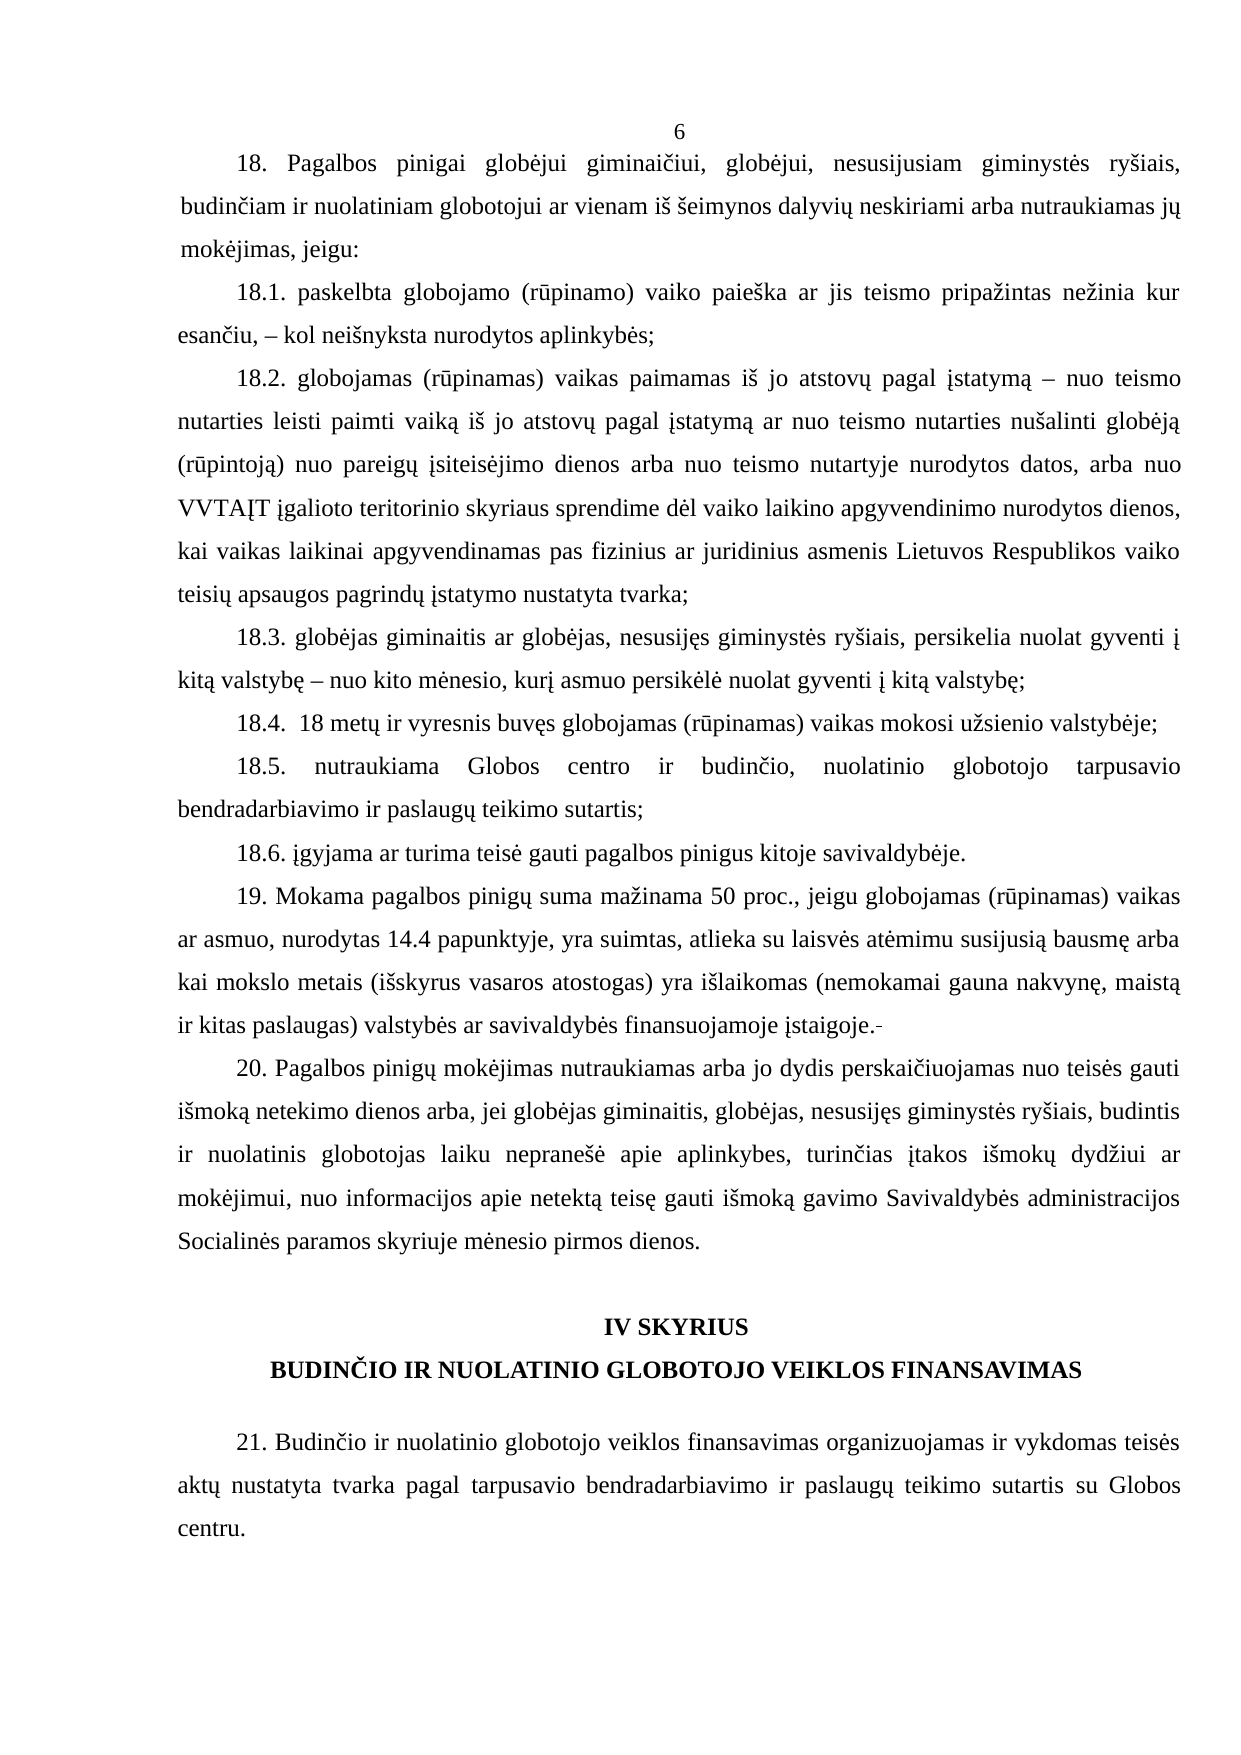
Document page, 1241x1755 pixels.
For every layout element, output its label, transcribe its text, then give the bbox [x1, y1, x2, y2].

text 20. Pagalbos pinigų mokėjimas nutraukiamas arba jo dydis perskaičiuojamas nuo teisės gauti išmoką netekimo dienos arba, jei globėjas giminaitis, globėjas, nesusijęs giminystės ryšiais, budintis ir nuolatinis globotojas laiku nepranešė apie aplinkybes, turinčias įtakos išmokų dydžiui ar mokėjimui, nuo informacijos apie netektą teisę gauti išmoką gavimo Savivaldybės administracijos Socialinės paramos skyriuje mėnesio pirmos dienos. [177, 1053, 1181, 1254]
text 21. Budinčio ir nuolatinio globotojo veiklos finansavimas organizuojamas ir vykdomas teisės aktų nustatyta tvarka pagal tarpusavio bendradarbiavimo ir paslaugų teikimo sutartis su Globos centru. [177, 1427, 1181, 1542]
text BUDINČIO IR NUOLATINIO GLOBOTOJO VEIKLOS FINANSAVIMAS [177, 1355, 1181, 1384]
text 18. Pagalbos pinigai globėjui giminaičiui, globėjui, nesusijusiam giminystės ryšiais, budinčiam ir nuolatiniam globotojui ar vienam iš šeimynos dalyvių neskiriami arba nutraukiamas jų mokėjimas, jeigu: [180, 148, 1181, 263]
text IV SKYRIUS [177, 1312, 1181, 1341]
text 18.4. 18 metų ir vyresnis buvęs globojamas (rūpinamas) vaikas mokosi užsienio valstybėje; [177, 708, 1181, 737]
text 18.5. nutraukiama Globos centro ir budinčio, nuolatinio globotojo tarpusavio bendradarbiavimo ir paslaugų teikimo sutartis; [177, 751, 1181, 823]
text 18.6. įgyjama ar turima teisė gauti pagalbos pinigus kitoje savivaldybėje. [177, 838, 1181, 866]
text 19. Mokama pagalbos pinigų suma mažinama 50 proc., jeigu globojamas (rūpinamas) vaikas ar asmuo, nurodytas 14.4 papunktyje, yra suimtas, atlieka su laisvės atėmimu susijusią bausmę arba kai mokslo metais (išskyrus vasaros atostogas) yra išlaikomas (nemokamai gauna nakvynę, maistą ir kitas paslaugas) valstybės ar savivaldybės finansuojamoje įstaigoje. [177, 881, 1181, 1039]
text 18.2. globojamas (rūpinamas) vaikas paimamas iš jo atstovų pagal įstatymą – nuo teismo nutarties leisti paimti vaiką iš jo atstovų pagal įstatymą ar nuo teismo nutarties nušalinti globėją (rūpintoją) nuo pareigų įsiteisėjimo dienos arba nuo teismo nutartyje nurodytos datos, arba nuo VVTAĮT įgalioto teritorinio skyriaus sprendime dėl vaiko laikino apgyvendinimo nurodytos dienos, kai vaikas laikinai apgyvendinamas pas fizinius ar juridinius asmenis Lietuvos Respublikos vaiko teisių apsaugos pagrindų įstatymo nustatyta tvarka; [177, 363, 1181, 608]
text 18.1. paskelbta globojamo (rūpinamo) vaiko paieška ar jis teismo pripažintas nežinia kur esančiu, – kol neišnyksta nurodytos aplinkybės; [177, 277, 1181, 349]
text 18.3. globėjas giminaitis ar globėjas, nesusijęs giminystės ryšiais, persikelia nuolat gyventi į kitą valstybę – nuo kito mėnesio, kurį asmuo persikėlė nuolat gyventi į kitą valstybę; [177, 622, 1181, 694]
